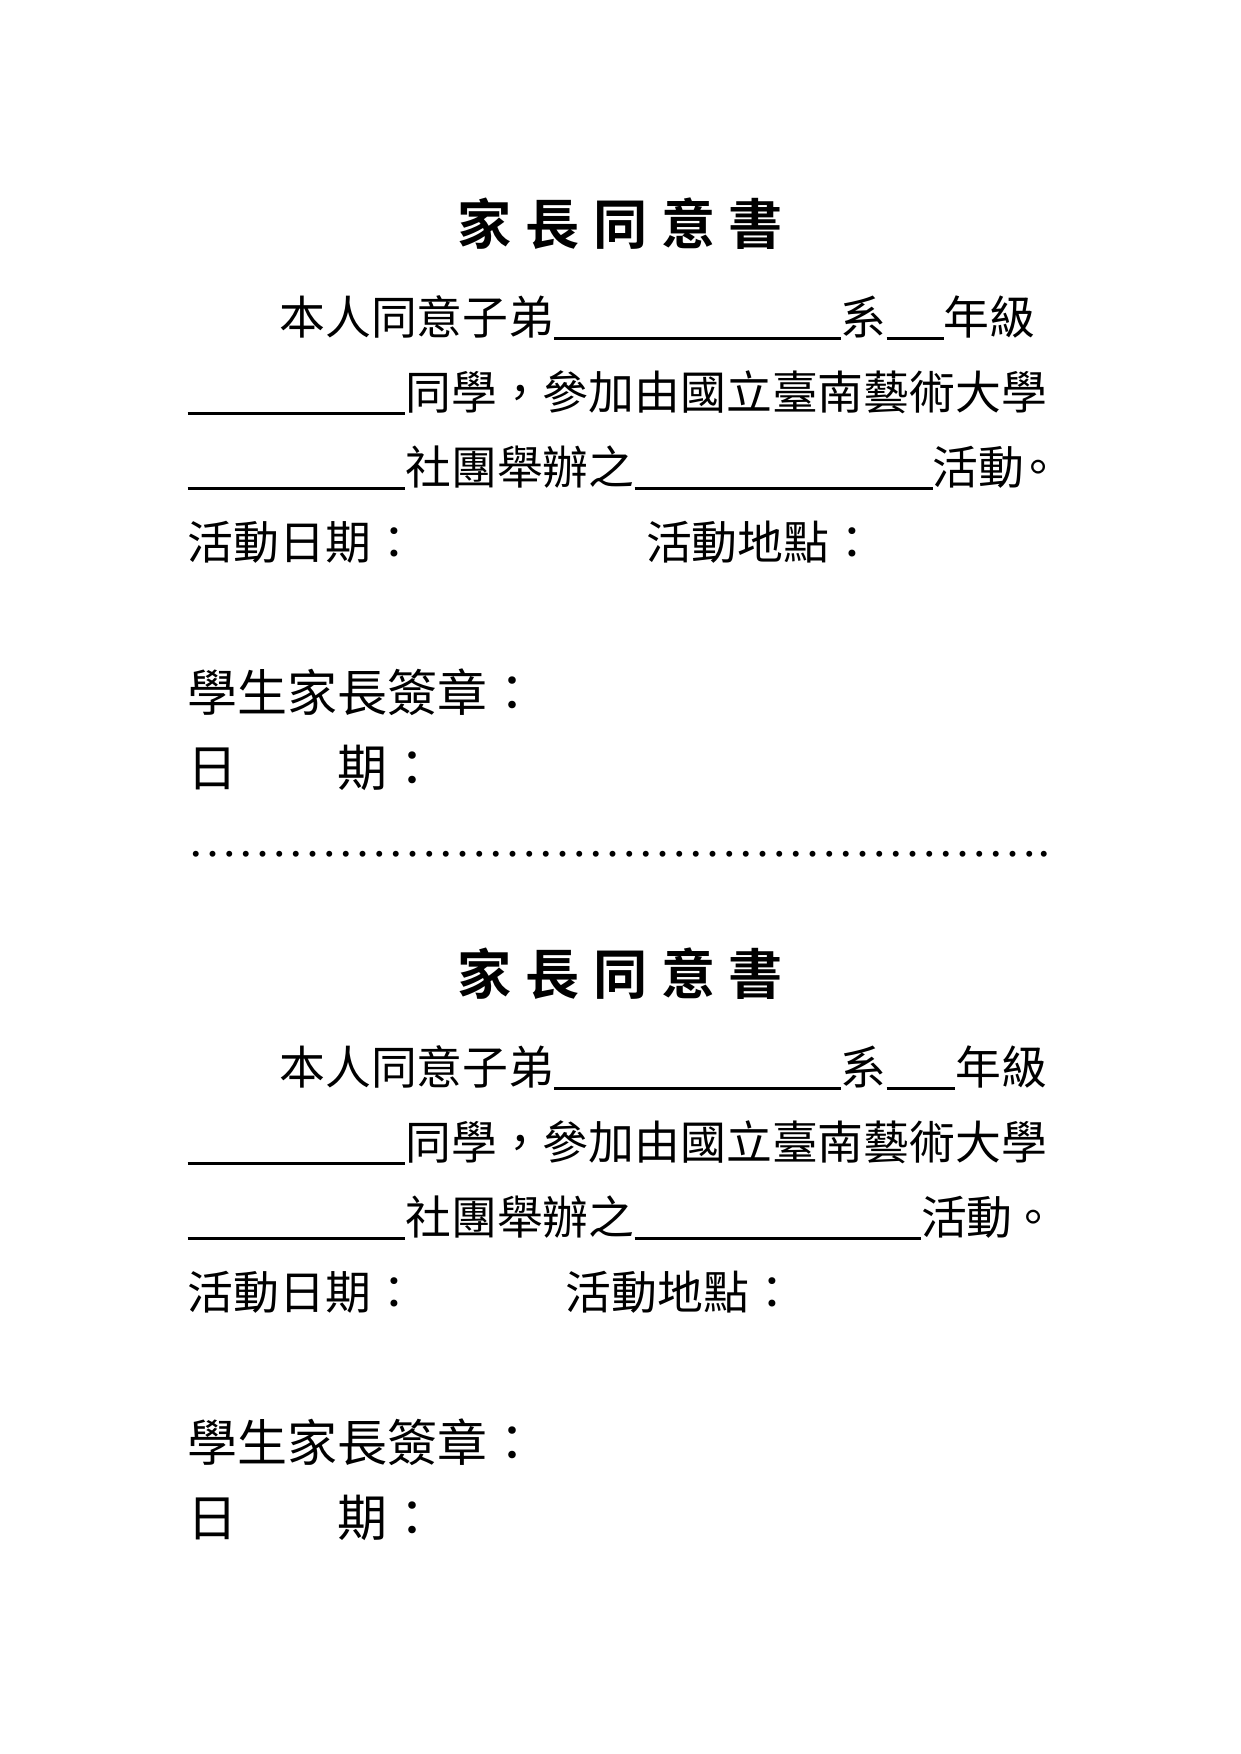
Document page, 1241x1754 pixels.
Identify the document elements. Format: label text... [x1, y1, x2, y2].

text 日 期： [187, 1477, 1053, 1552]
text 本人同意子弟 系 年級 [187, 1027, 1053, 1102]
text 家 長 同 意 書 [187, 914, 1053, 1027]
text 學生家長簽章： [187, 652, 1053, 727]
text 社團舉辦之 活動。 [187, 427, 1053, 502]
text 同學，參加由國立臺南藝術大學 [187, 1102, 1053, 1177]
text 活動日期： 活動地點： [187, 1252, 1053, 1327]
text 家 長 同 意 書 [187, 164, 1053, 277]
text 日 期： [187, 727, 1053, 802]
text 學生家長簽章： [187, 1402, 1053, 1477]
text 同學，參加由國立臺南藝術大學 [187, 352, 1053, 427]
text 社團舉辦之 活動。 [187, 1177, 1053, 1252]
text 本人同意子弟 系 年級 [187, 277, 1053, 352]
text ……………………………………………. [187, 802, 1053, 877]
text 活動日期： 活動地點： [187, 502, 1053, 577]
